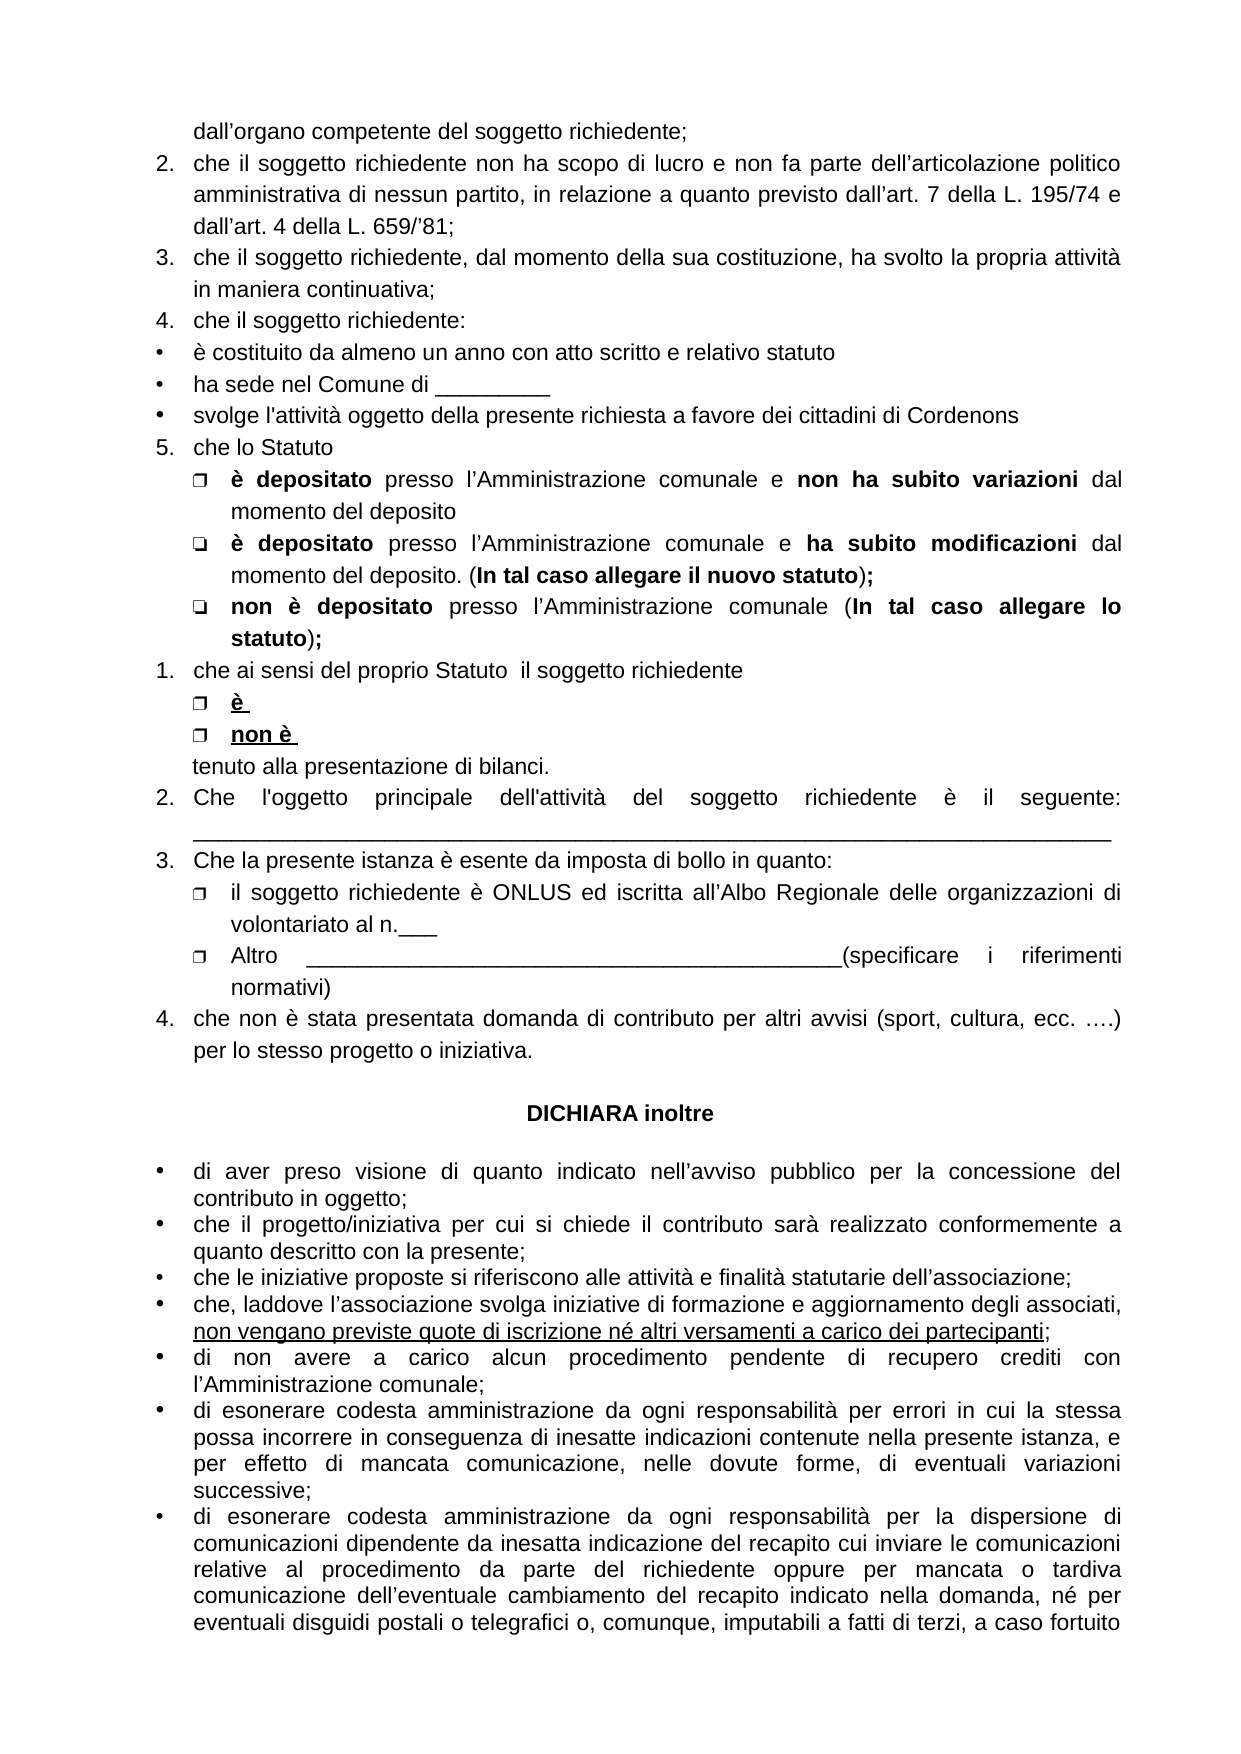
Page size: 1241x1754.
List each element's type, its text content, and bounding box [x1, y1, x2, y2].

list che, laddove l’associazione svolga iniziative di formazione e aggiornamento degli associati, non vengano previste quote di iscrizione né altri versamenti a carico dei partecipanti; [156, 1291, 1122, 1344]
text tenuto alla presentazione di bilanci. [118, 753, 1122, 779]
list che lo Statuto [156, 434, 1122, 461]
subtitle DICHIARA inoltre [118, 1100, 1122, 1126]
list che il soggetto richiedente, dal momento della sua costituzione, ha svolto la propria attività in maniera continuativa; [156, 244, 1122, 302]
list che il soggetto richiedente non ha scopo di lucro e non fa parte dell’articolazione politico amministrativa di nessun partito, in relazione a quanto previsto dall’art. 7 della L. 195/74 e dall’art. 4 della L. 659/’81; [156, 150, 1122, 239]
list che il progetto/iniziativa per cui si chiede il contributo sarà realizzato conformemente a quanto descritto con la presente; [156, 1211, 1122, 1264]
list di non avere a carico alcun procedimento pendente di recupero crediti con l’Amministrazione comunale; [156, 1344, 1122, 1397]
list è depositato presso l’Amministrazione comunale e non ha subito variazioni dal momento del deposito [193, 466, 1122, 524]
list non è depositato presso l’Amministrazione comunale (In tal caso allegare lo statuto); [193, 593, 1122, 652]
list Che la presente istanza è esente da imposta di bollo in quanto: [156, 847, 1122, 874]
list che ai sensi del proprio Statuto il soggetto richiedente [156, 657, 1122, 683]
list che le iniziative proposte si riferiscono alle attività e finalità statutarie dell’associazione; [156, 1264, 1122, 1291]
list è [193, 688, 1122, 715]
list di esonerare codesta amministrazione da ogni responsabilità per errori in cui la stessa possa incorrere in conseguenza di inesatte indicazioni contenute nella presente istanza, e per effetto di mancata comunicazione, nelle dovute forme, di eventuali variazioni successive; [156, 1397, 1122, 1503]
list Altro __________________________________________(specificare i riferimenti normativi) [193, 942, 1122, 1000]
list è costituito da almeno un anno con atto scritto e relativo statuto [156, 339, 1122, 365]
list non è [193, 721, 1122, 747]
list dall’organo competente del soggetto richiedente; [156, 118, 1122, 144]
list che non è stata presentata domanda di contributo per altri avvisi (sport, cultura, ecc. ….) per lo stesso progetto o iniziativa. [156, 1005, 1122, 1063]
list che il soggetto richiedente: [156, 307, 1122, 334]
list è depositato presso l’Amministrazione comunale e ha subito modificazioni dal momento del deposito. (In tal caso allegare il nuovo statuto); [193, 529, 1122, 588]
list Che l'oggetto principale dell'attività del soggetto richiedente è il seguente: ________________________________________________________________________ [156, 784, 1122, 842]
list di aver preso visione di quanto indicato nell’avviso pubblico per la concessione del contributo in oggetto; [156, 1158, 1122, 1211]
list svolge l'attività oggetto della presente richiesta a favore dei cittadini di Cordenons [156, 402, 1122, 429]
list il soggetto richiedente è ONLUS ed iscritta all’Albo Regionale delle organizzazioni di volontariato al n.___ [193, 879, 1122, 937]
list di esonerare codesta amministrazione da ogni responsabilità per la dispersione di comunicazioni dipendente da inesatta indicazione del recapito cui inviare le comunicazioni relative al procedimento da parte del richiedente oppure per mancata o tardiva comunicazione dell’eventuale cambiamento del recapito indicato nella domanda, né per eventuali disguidi postali o telegrafici o, comunque, imputabili a fatti di terzi, a caso fortuito [156, 1503, 1122, 1635]
list ha sede nel Comune di _________ [156, 371, 1122, 397]
